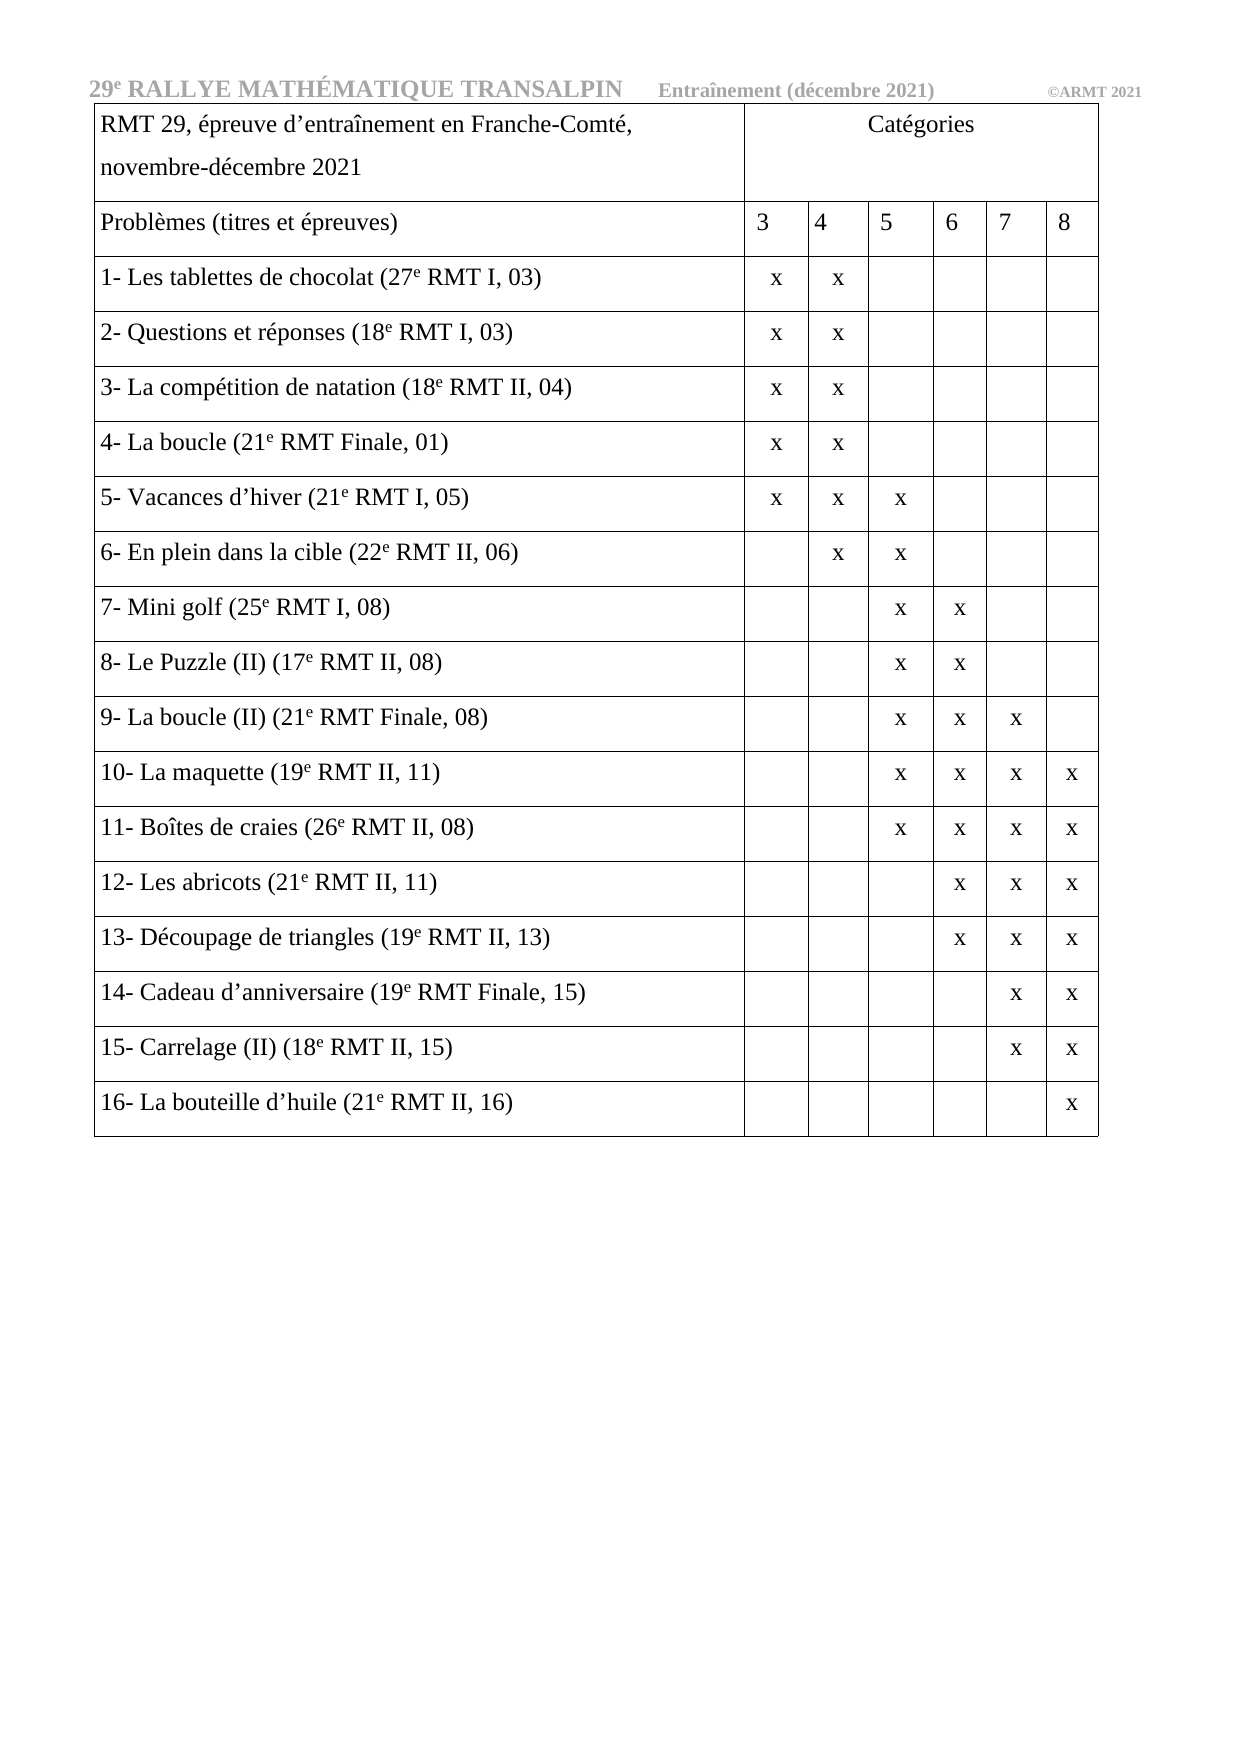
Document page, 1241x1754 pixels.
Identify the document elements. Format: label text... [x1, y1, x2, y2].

table_cell [809, 587, 868, 641]
table_cell [809, 1027, 868, 1081]
table_cell [745, 972, 808, 1026]
table_cell x [934, 752, 986, 806]
table_cell x [987, 807, 1046, 861]
table_cell [1047, 312, 1098, 366]
table_cell [809, 1082, 868, 1136]
table_cell [987, 477, 1046, 531]
table_cell x [809, 532, 868, 586]
table_cell x [745, 367, 808, 421]
table_cell [809, 752, 868, 806]
table_cell [934, 422, 986, 476]
table_cell [809, 697, 868, 751]
table_cell 4- La boucle (21e RMT Finale, 01) [95, 422, 744, 476]
table_cell 1- Les tablettes de chocolat (27e RMT I, 03) [95, 257, 744, 311]
table_cell [745, 697, 808, 751]
table_cell x [809, 422, 868, 476]
table_cell 7 [987, 202, 1046, 256]
table_cell 11- Boîtes de craies (26e RMT II, 08) [95, 807, 744, 861]
table_cell 4 [809, 202, 868, 256]
table_cell 12- Les abricots (21e RMT II, 11) [95, 862, 744, 916]
table_cell 2- Questions et réponses (18e RMT I, 03) [95, 312, 744, 366]
table_cell 5- Vacances d’hiver (21e RMT I, 05) [95, 477, 744, 531]
table_cell [987, 257, 1046, 311]
table_cell x [745, 422, 808, 476]
table_cell [869, 257, 933, 311]
table_cell x [987, 1027, 1046, 1081]
table_cell [745, 1027, 808, 1081]
table_cell 10- La maquette (19e RMT II, 11) [95, 752, 744, 806]
table_cell [869, 367, 933, 421]
table_cell x [1047, 1027, 1098, 1081]
table_cell [809, 642, 868, 696]
table_cell [809, 972, 868, 1026]
table_cell [745, 1082, 808, 1136]
table_cell 3 [745, 202, 808, 256]
table_cell x [1047, 972, 1098, 1026]
table_cell 15- Carrelage (II) (18e RMT II, 15) [95, 1027, 744, 1081]
table_cell x [809, 367, 868, 421]
table_cell x [809, 312, 868, 366]
table_cell x [745, 257, 808, 311]
table_cell [869, 312, 933, 366]
table_cell [1047, 477, 1098, 531]
table_cell [1047, 642, 1098, 696]
table_cell x [869, 697, 933, 751]
table_cell x [987, 862, 1046, 916]
table_cell x [934, 807, 986, 861]
table_cell [934, 972, 986, 1026]
table_cell [869, 862, 933, 916]
table_cell [1047, 697, 1098, 751]
table_cell [745, 807, 808, 861]
table_cell x [987, 917, 1046, 971]
table_cell [869, 1027, 933, 1081]
table_cell [934, 532, 986, 586]
table_cell x [1047, 917, 1098, 971]
table_cell [1047, 422, 1098, 476]
table_cell x [869, 642, 933, 696]
table_cell [987, 532, 1046, 586]
table_cell x [934, 642, 986, 696]
table_cell [745, 917, 808, 971]
table_cell [987, 422, 1046, 476]
table_cell [869, 422, 933, 476]
table_cell [869, 1082, 933, 1136]
table_cell 6- En plein dans la cible (22e RMT II, 06) [95, 532, 744, 586]
table_cell x [869, 807, 933, 861]
table_cell [745, 752, 808, 806]
table_cell x [987, 697, 1046, 751]
table_cell 8- Le Puzzle (II) (17e RMT II, 08) [95, 642, 744, 696]
table_cell [745, 532, 808, 586]
table_cell [1047, 532, 1098, 586]
table_cell [745, 862, 808, 916]
table_cell 14- Cadeau d’anniversaire (19e RMT Finale, 15) [95, 972, 744, 1026]
table_cell [934, 1082, 986, 1136]
table_cell x [869, 752, 933, 806]
table_cell 8 [1047, 202, 1098, 256]
table_cell 13- Découpage de triangles (19e RMT II, 13) [95, 917, 744, 971]
table_cell x [809, 477, 868, 531]
table_cell x [1047, 752, 1098, 806]
table_cell [987, 642, 1046, 696]
table_cell x [809, 257, 868, 311]
table_cell 3- La compétition de natation (18e RMT II, 04) [95, 367, 744, 421]
table_cell [987, 367, 1046, 421]
table_cell [987, 1082, 1046, 1136]
table_cell [934, 1027, 986, 1081]
table_cell 6 [934, 202, 986, 256]
table_cell x [869, 532, 933, 586]
table_header RMT 29, épreuve d’entraînement en Franche-Comté, novembre-décembre 2021 [95, 104, 744, 201]
table_cell x [987, 972, 1046, 1026]
table_cell Problèmes (titres et épreuves) [95, 202, 744, 256]
table_cell [809, 862, 868, 916]
table_cell [1047, 367, 1098, 421]
table_cell 16- La bouteille d’huile (21e RMT II, 16) [95, 1082, 744, 1136]
table_cell x [987, 752, 1046, 806]
table_header Catégories [745, 104, 1098, 201]
table_cell [934, 367, 986, 421]
table_cell [809, 807, 868, 861]
table_cell [934, 477, 986, 531]
table_cell [934, 312, 986, 366]
table_cell x [934, 917, 986, 971]
table_cell x [869, 587, 933, 641]
table_cell x [934, 862, 986, 916]
table_cell [1047, 257, 1098, 311]
table_cell [745, 642, 808, 696]
table_cell x [934, 697, 986, 751]
table_cell 5 [869, 202, 933, 256]
table_cell x [745, 477, 808, 531]
table_cell [1047, 587, 1098, 641]
table_cell x [745, 312, 808, 366]
table_cell [869, 917, 933, 971]
table_cell [745, 587, 808, 641]
table_cell x [934, 587, 986, 641]
table_cell 7- Mini golf (25e RMT I, 08) [95, 587, 744, 641]
table_cell [934, 257, 986, 311]
table_cell [869, 972, 933, 1026]
table_cell [987, 312, 1046, 366]
table_cell [809, 917, 868, 971]
table_cell x [1047, 862, 1098, 916]
table_cell x [869, 477, 933, 531]
table_cell 9- La boucle (II) (21e RMT Finale, 08) [95, 697, 744, 751]
table_cell x [1047, 807, 1098, 861]
table_cell x [1047, 1082, 1098, 1136]
table_cell [987, 587, 1046, 641]
